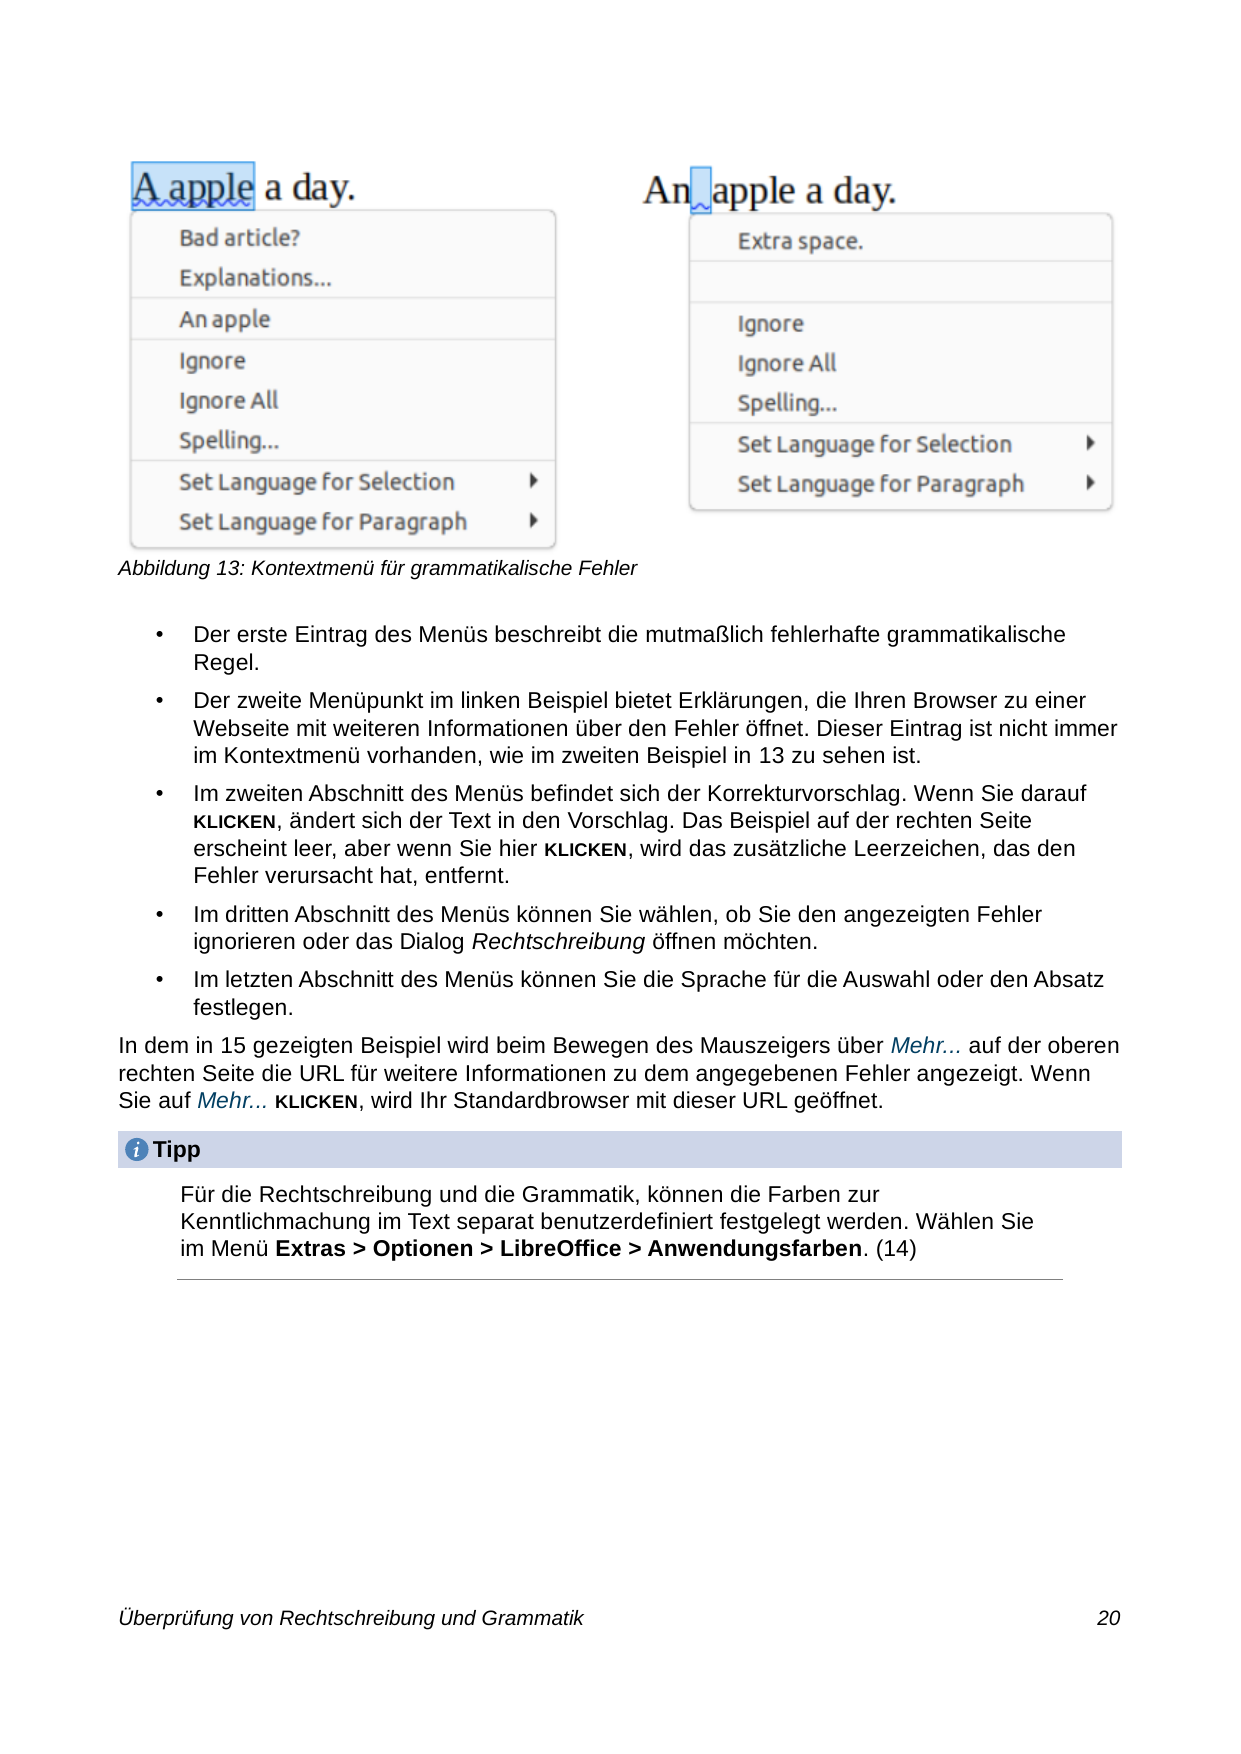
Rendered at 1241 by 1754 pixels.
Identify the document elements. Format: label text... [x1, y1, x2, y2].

text Für die Rechtschreibung und die Grammatik, können die Farben zur Kenntlichmachung im Text separat benutzerdefiniert festgelegt werden. Wählen Sie im Menü Extras > Optionen > LibreOffice > Anwendungsfarben. (Abbildung 14) [177, 1180, 1063, 1279]
list Im dritten Abschnitt des Menüs können Sie wählen, ob Sie den angezeigten Fehler ignorieren oder das Dialog Rechtschreibung öffnen möchten. [156, 900, 1122, 954]
list Im zweiten Abschnitt des Menüs befindet sich der Korrekturvorschlag. Wenn Sie darauf klicken, ändert sich der Text in den Vorschlag. Das Beispiel auf der rechten Seite erscheint leer, aber wenn Sie hier klicken, wird das zusätzliche Leerzeichen, das den Fehler verursacht hat, entfernt. [156, 780, 1122, 888]
list Der zweite Menüpunkt im linken Beispiel bietet Erklärungen, die Ihren Browser zu einer Webseite mit weiteren Informationen über den Fehler öffnet. Dieser Eintrag ist nicht immer im Kontextmenü vorhanden, wie im zweiten Beispiel in Abbildung 13 zu sehen ist. [156, 687, 1122, 768]
list Der erste Eintrag des Menüs beschreibt die mutmaßlich fehlerhafte grammatikalische Regel. [156, 621, 1122, 675]
text Abbildung 13: Kontextmenü für grammatikalische Fehler [118, 556, 1122, 579]
subtitle Tipp [118, 1131, 1122, 1168]
list Im letzten Abschnitt des Menüs können Sie die Sprache für die Auswahl oder den Absatz festlegen. [156, 966, 1122, 1020]
text In dem in Abbildung 15 gezeigten Beispiel wird beim Bewegen des Mauszeigers über Mehr... auf der oberen rechten Seite die URL für weitere Informationen zu dem angegebenen Fehler angezeigt. Wenn Sie auf Mehr... klicken, wird Ihr Standardbrowser mit dieser URL geöffnet. [118, 1032, 1122, 1113]
picture [118, 147, 1123, 556]
